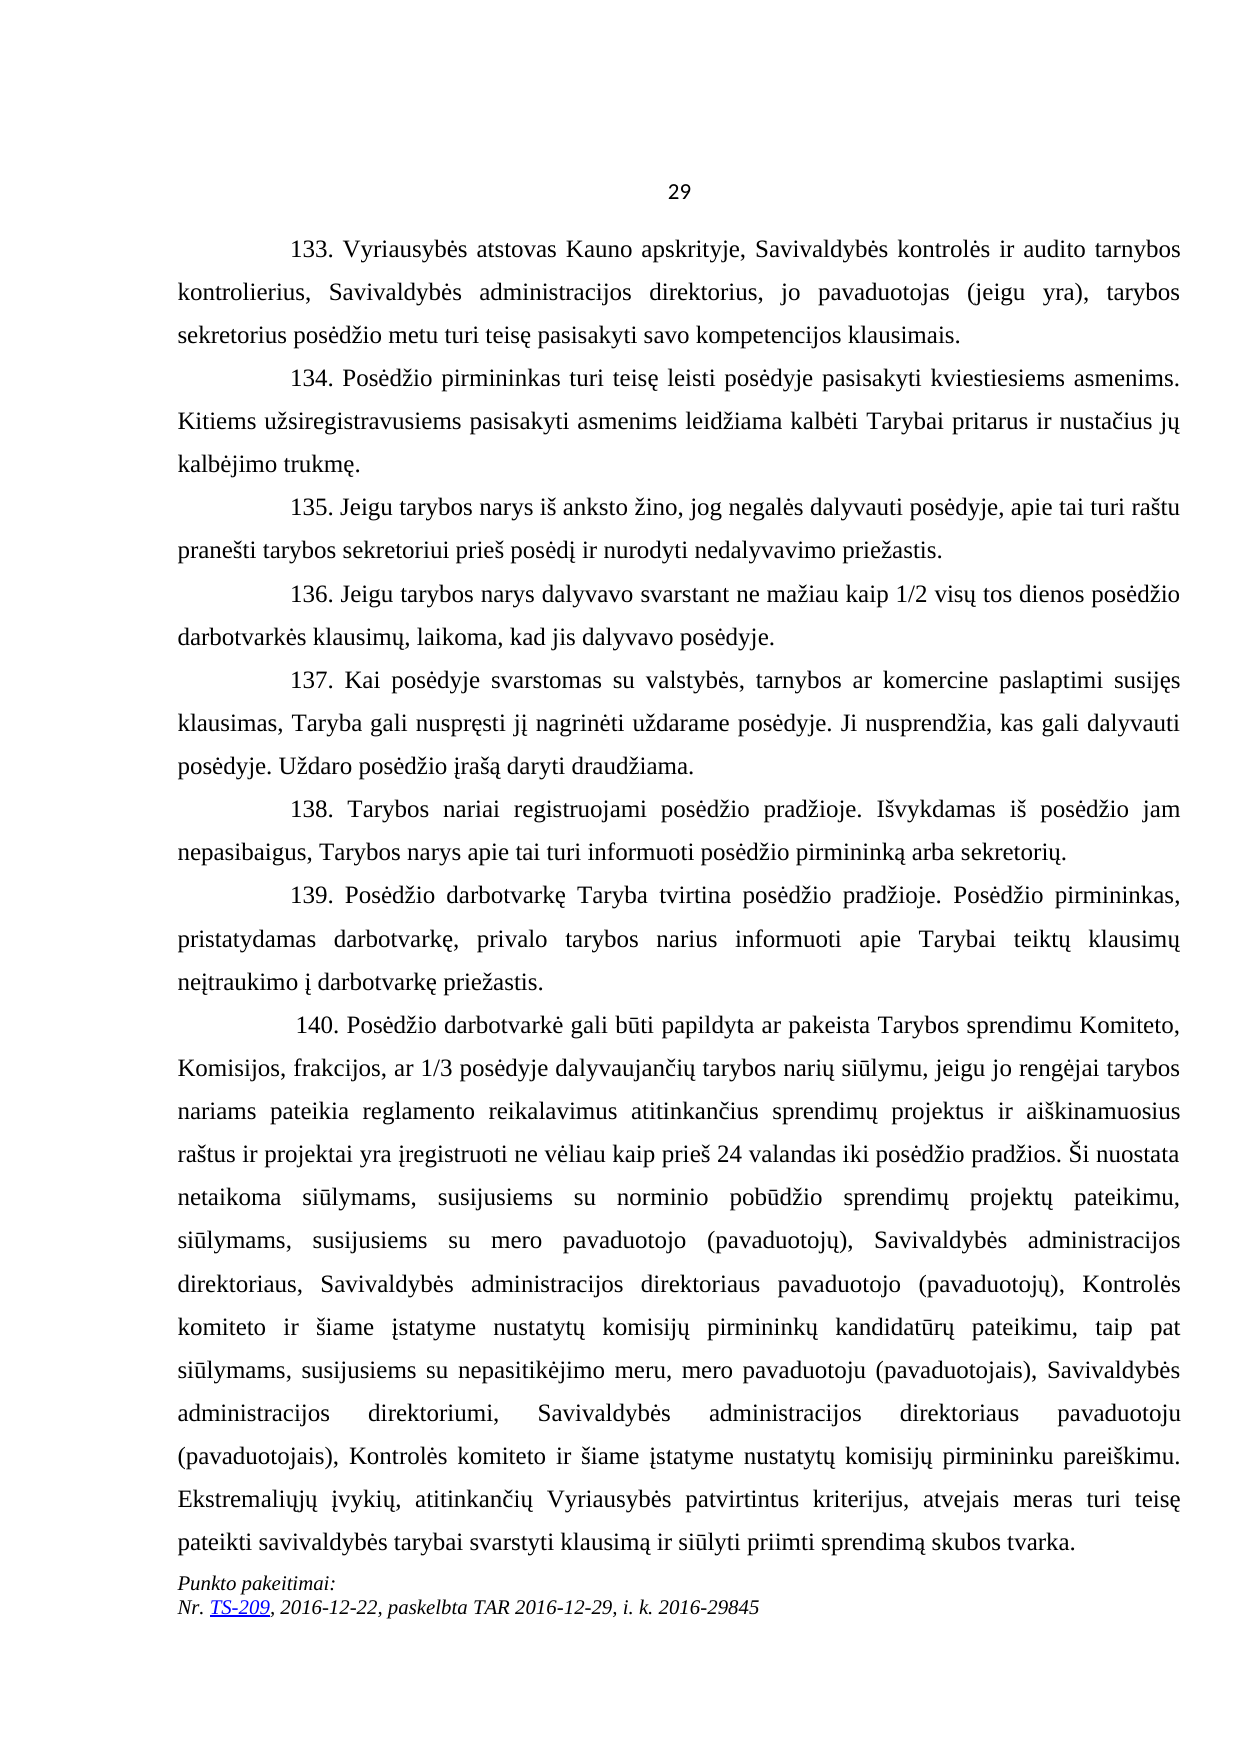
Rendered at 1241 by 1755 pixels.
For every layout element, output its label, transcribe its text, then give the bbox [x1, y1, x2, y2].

text 134. Posėdžio pirmininkas turi teisę leisti posėdyje pasisakyti kviestiesiems asmenims. Kitiems užsiregistravusiems pasisakyti asmenims leidžiama kalbėti Tarybai pritarus ir nustačius jų kalbėjimo trukmę. [177, 363, 1181, 478]
text 137. Kai posėdyje svarstomas su valstybės, tarnybos ar komercine paslaptimi susijęs klausimas, Taryba gali nuspręsti jį nagrinėti uždarame posėdyje. Ji nusprendžia, kas gali dalyvauti posėdyje. Uždaro posėdžio įrašą daryti draudžiama. [177, 665, 1181, 780]
text Nr. TS-209, 2016-12-22, paskelbta TAR 2016-12-29, i. k. 2016-29845 [177, 1594, 1181, 1619]
text 140. Posėdžio darbotvarkė gali būti papildyta ar pakeista Tarybos sprendimu Komiteto, Komisijos, frakcijos, ar 1/3 posėdyje dalyvaujančių tarybos narių siūlymu, jeigu jo rengėjai tarybos nariams pateikia reglamento reikalavimus atitinkančius sprendimų projektus ir aiškinamuosius raštus ir projektai yra įregistruoti ne vėliau kaip prieš 24 valandas iki posėdžio pradžios. Ši nuostata netaikoma siūlymams, susijusiems su norminio pobūdžio sprendimų projektų pateikimu, siūlymams, susijusiems su mero pavaduotojo (pavaduotojų), Savivaldybės administracijos direktoriaus, Savivaldybės administracijos direktoriaus pavaduotojo (pavaduotojų), Kontrolės komiteto ir šiame įstatyme nustatytų komisijų pirmininkų kandidatūrų pateikimu, taip pat siūlymams, susijusiems su nepasitikėjimo meru, mero pavaduotoju (pavaduotojais), Savivaldybės administracijos direktoriumi, Savivaldybės administracijos direktoriaus pavaduotoju (pavaduotojais), Kontrolės komiteto ir šiame įstatyme nustatytų komisijų pirmininku pareiškimu. Ekstremaliųjų įvykių, atitinkančių Vyriausybės patvirtintus kriterijus, atvejais meras turi teisę pateikti savivaldybės tarybai svarstyti klausimą ir siūlyti priimti sprendimą skubos tvarka. [177, 1010, 1181, 1556]
text 139. Posėdžio darbotvarkę Taryba tvirtina posėdžio pradžioje. Posėdžio pirmininkas, pristatydamas darbotvarkę, privalo tarybos narius informuoti apie Tarybai teiktų klausimų neįtraukimo į darbotvarkę priežastis. [177, 881, 1181, 996]
text 138. Tarybos nariai registruojami posėdžio pradžioje. Išvykdamas iš posėdžio jam nepasibaigus, Tarybos narys apie tai turi informuoti posėdžio pirmininką arba sekretorių. [177, 794, 1181, 866]
text 133. Vyriausybės atstovas Kauno apskrityje, Savivaldybės kontrolės ir audito tarnybos kontrolierius, Savivaldybės administracijos direktorius, jo pavaduotojas (jeigu yra), tarybos sekretorius posėdžio metu turi teisę pasisakyti savo kompetencijos klausimais. [177, 234, 1181, 349]
text Punkto pakeitimai: [177, 1571, 1181, 1594]
text 135. Jeigu tarybos narys iš anksto žino, jog negalės dalyvauti posėdyje, apie tai turi raštu pranešti tarybos sekretoriui prieš posėdį ir nurodyti nedalyvavimo priežastis. [177, 492, 1181, 564]
text 136. Jeigu tarybos narys dalyvavo svarstant ne mažiau kaip 1/2 visų tos dienos posėdžio darbotvarkės klausimų, laikoma, kad jis dalyvavo posėdyje. [177, 579, 1181, 651]
